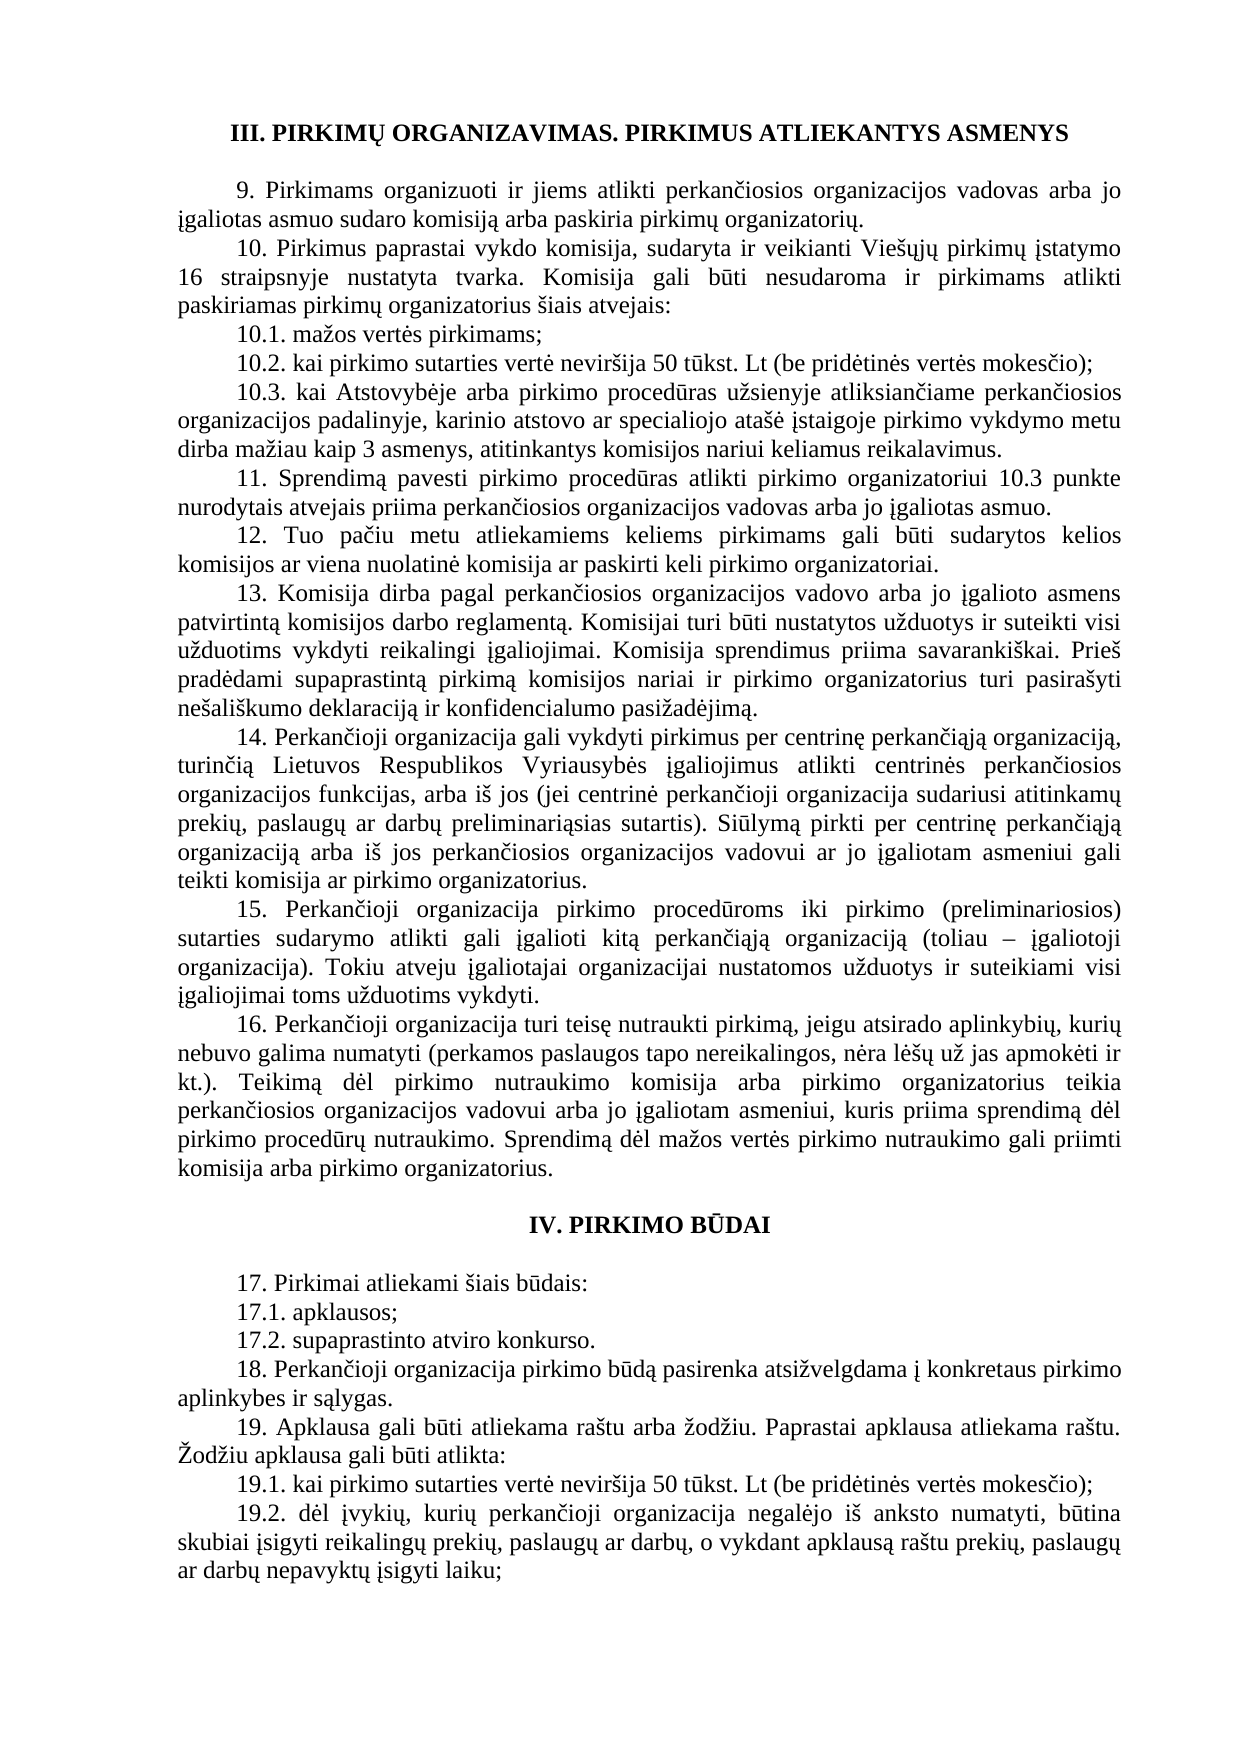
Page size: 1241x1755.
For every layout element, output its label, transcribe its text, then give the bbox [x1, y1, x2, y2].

text iV. PIRKIMo būdai [177, 1211, 1122, 1239]
text 12. Tuo pačiu metu atliekamiems keliems pirkimams gali būti sudarytos kelios komisijos ar viena nuolatinė komisija ar paskirti keli pirkimo organizatoriai. [177, 521, 1122, 578]
text 19. Apklausa gali būti atliekama raštu arba žodžiu. Paprastai apklausa atliekama raštu. Žodžiu apklausa gali būti atlikta: [177, 1412, 1122, 1469]
text 10.1. mažos vertės pirkimams; [177, 319, 1122, 348]
text 10.3. kai Atstovybėje arba pirkimo procedūras užsienyje atliksiančiame perkančiosios organizacijos padalinyje, karinio atstovo ar specialiojo atašė įstaigoje pirkimo vykdymo metu dirba mažiau kaip 3 asmenys, atitinkantys komisijos nariui keliamus reikalavimus. [177, 377, 1122, 463]
text 19.1. kai pirkimo sutarties vertė neviršija 50 tūkst. Lt (be pridėtinės vertės mokesčio); [177, 1469, 1122, 1498]
text 17.1. apklausos; [177, 1297, 1122, 1326]
text 16. Perkančioji organizacija turi teisę nutraukti pirkimą, jeigu atsirado aplinkybių, kurių nebuvo galima numatyti (perkamos paslaugos tapo nereikalingos, nėra lėšų už jas apmokėti ir kt.). Teikimą dėl pirkimo nutraukimo komisija arba pirkimo organizatorius teikia perkančiosios organizacijos vadovui arba jo įgaliotam asmeniui, kuris priima sprendimą dėl pirkimo procedūrų nutraukimo. Sprendimą dėl mažos vertės pirkimo nutraukimo gali priimti komisija arba pirkimo organizatorius. [177, 1009, 1122, 1182]
text 17. Pirkimai atliekami šiais būdais: [177, 1268, 1122, 1297]
text 13. Komisija dirba pagal perkančiosios organizacijos vadovo arba jo įgalioto asmens patvirtintą komisijos darbo reglamentą. Komisijai turi būti nustatytos užduotys ir suteikti visi užduotims vykdyti reikalingi įgaliojimai. Komisija sprendimus priima savarankiškai. Prieš pradėdami supaprastintą pirkimą komisijos nariai ir pirkimo organizatorius turi pasirašyti nešališkumo deklaraciją ir konfidencialumo pasižadėjimą. [177, 578, 1122, 722]
text 10.2. kai pirkimo sutarties vertė neviršija 50 tūkst. Lt (be pridėtinės vertės mokesčio); [177, 348, 1122, 377]
text 14. Perkančioji organizacija gali vykdyti pirkimus per centrinę perkančiąją organizaciją, turinčią Lietuvos Respublikos Vyriausybės įgaliojimus atlikti centrinės perkančiosios organizacijos funkcijas, arba iš jos (jei centrinė perkančioji organizacija sudariusi atitinkamų prekių, paslaugų ar darbų preliminariąsias sutartis). Siūlymą pirkti per centrinę perkančiąją organizaciją arba iš jos perkančiosios organizacijos vadovui ar jo įgaliotam asmeniui gali teikti komisija ar pirkimo organizatorius. [177, 722, 1122, 894]
text 17.2. supaprastinto atviro konkurso. [177, 1326, 1122, 1354]
text 9. Pirkimams organizuoti ir jiems atlikti perkančiosios organizacijos vadovas arba jo įgaliotas asmuo sudaro komisiją arba paskiria pirkimų organizatorių. [177, 176, 1122, 233]
text 18. Perkančioji organizacija pirkimo būdą pasirenka atsižvelgdama į konkretaus pirkimo aplinkybes ir sąlygas. [177, 1354, 1122, 1412]
text 15. Perkančioji organizacija pirkimo procedūroms iki pirkimo (preliminariosios) sutarties sudarymo atlikti gali įgalioti kitą perkančiąją organizaciją (toliau – įgaliotoji organizacija). Tokiu atveju įgaliotajai organizacijai nustatomos užduotys ir suteikiami visi įgaliojimai toms užduotims vykdyti. [177, 894, 1122, 1009]
text 10. Pirkimus paprastai vykdo komisija, sudaryta ir veikianti Viešųjų pirkimų įstatymo 16 straipsnyje nustatyta tvarka. Komisija gali būti nesudaroma ir pirkimams atlikti paskiriamas pirkimų organizatorius šiais atvejais: [177, 233, 1122, 319]
text 19.2. dėl įvykių, kurių perkančioji organizacija negalėjo iš anksto numatyti, būtina skubiai įsigyti reikalingų prekių, paslaugų ar darbų, o vykdant apklausą raštu prekių, paslaugų ar darbų nepavyktų įsigyti laiku; [177, 1498, 1122, 1584]
text 11. Sprendimą pavesti pirkimo procedūras atlikti pirkimo organizatoriui 10.3 punkte nurodytais atvejais priima perkančiosios organizacijos vadovas arba jo įgaliotas asmuo. [177, 463, 1122, 521]
text iii. PIRKIMŲ ORGANIZAVIMAS. PIRKIMUS ATLIEKANTYS ASMENYS [177, 118, 1122, 147]
